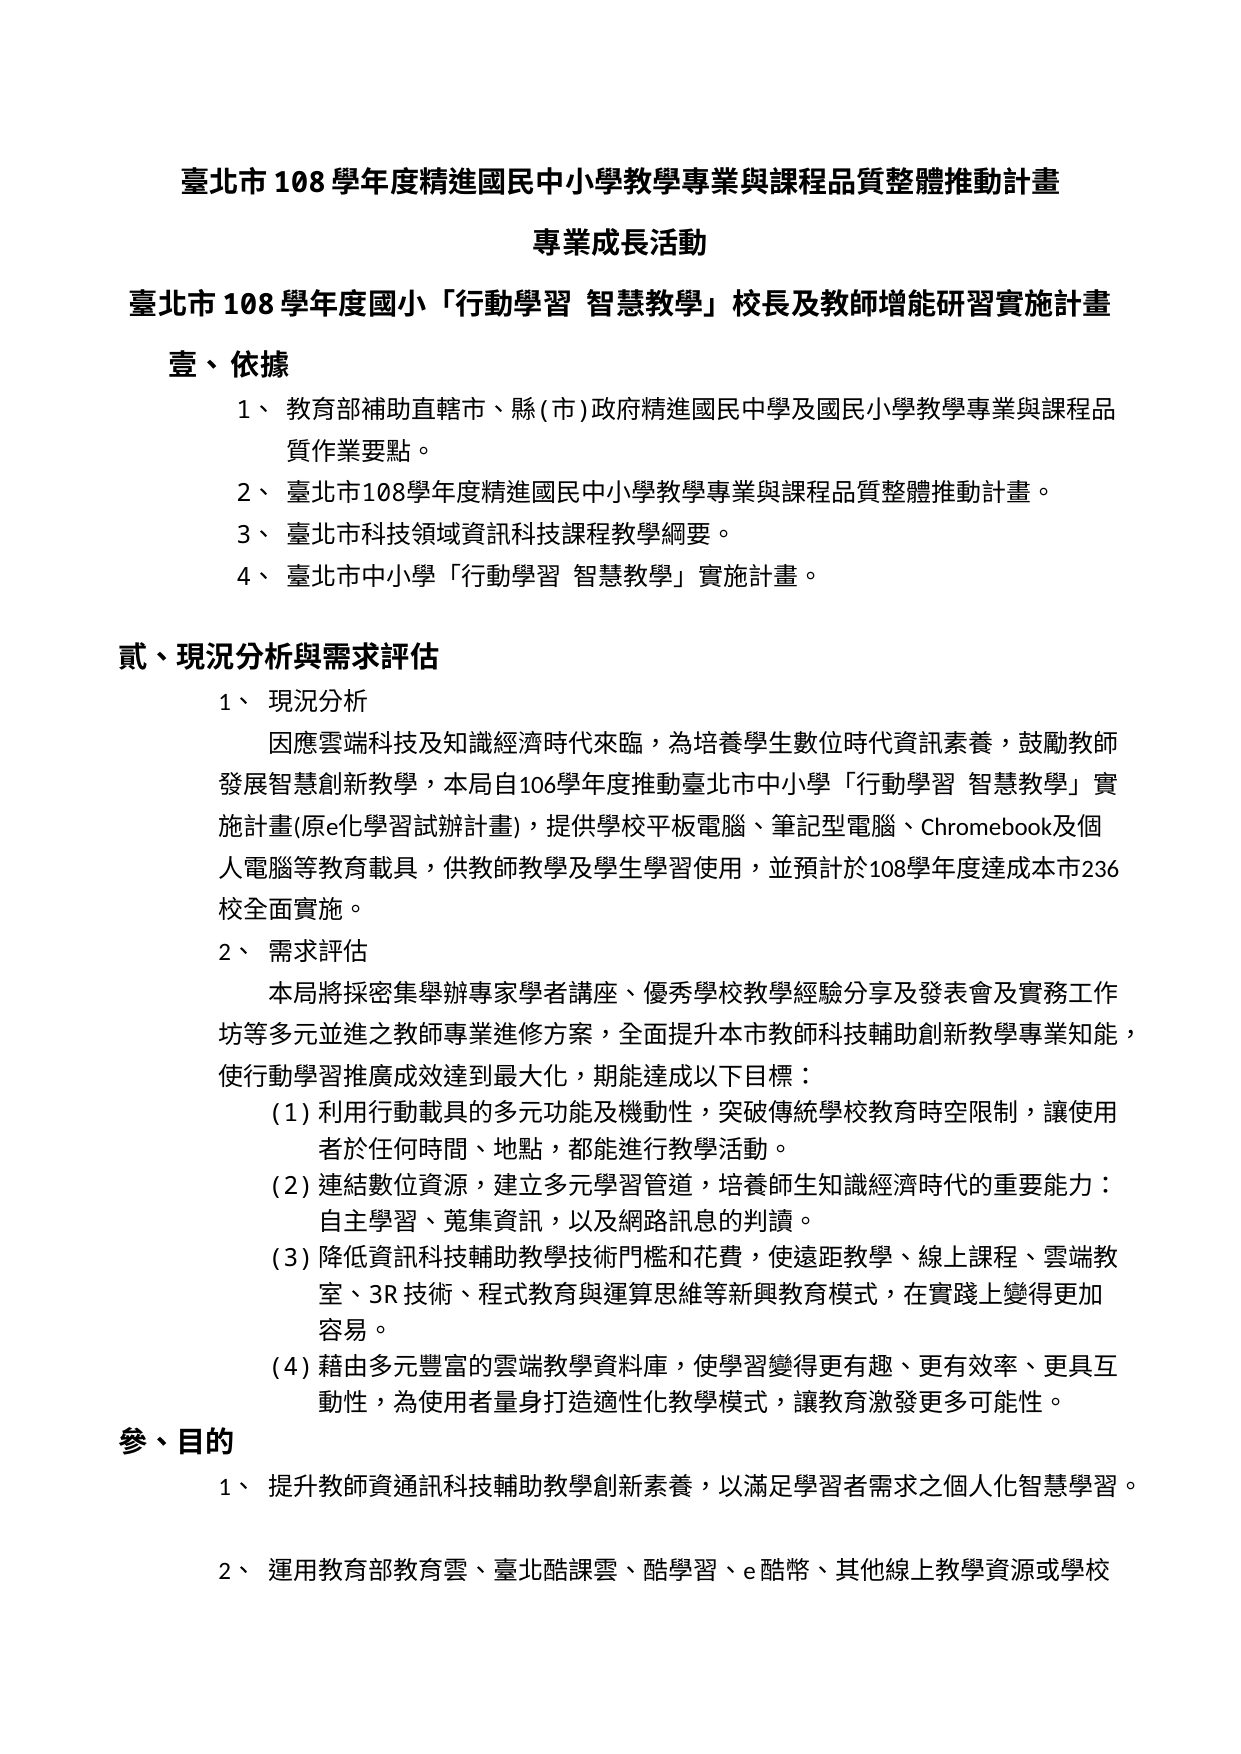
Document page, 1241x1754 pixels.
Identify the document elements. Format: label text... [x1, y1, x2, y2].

list 需求評估 [218, 926, 1122, 968]
list 臺北市108學年度精進國民中小學教學專業與課程品質整體推動計畫。 [236, 467, 1122, 509]
list 教育部補助直轄市、縣(市)政府精進國民中學及國民小學教學專業與課程品質作業要點。 [236, 384, 1122, 467]
list 提升教師資通訊科技輔助教學創新素養，以滿足學習者需求之個人化智慧學習。 [218, 1461, 1122, 1545]
list 臺北市科技領域資訊科技課程教學綱要。 [236, 509, 1122, 551]
text 臺北市108學年度精進國民中小學教學專業與課程品質整體推動計畫 [118, 158, 1122, 201]
list 降低資訊科技輔助教學技術門檻和花費，使遠距教學、線上課程、雲端教室、3R技術、程式教育與運算思維等新興教育模式，在實踐上變得更加容易。 [268, 1238, 1122, 1347]
list 依據 [168, 342, 1122, 384]
list 現況分析 [218, 676, 1122, 718]
text 貳、現況分析與需求評估 [118, 634, 1122, 676]
text 臺北市108學年度國小「行動學習 智慧教學」校長及教師增能研習實施計畫 [118, 280, 1122, 323]
text 因應雲端科技及知識經濟時代來臨，為培養學生數位時代資訊素養，鼓勵教師發展智慧創新教學，本局自106學年度推動臺北市中小學「行動學習 智慧教學」實施計畫(原e化學習試辦計畫)，提供學校平板電腦、筆記型電腦、Chromebook及個人電腦等教育載具，供教師教學及學生學習使用，並預計於108學年度達成本市236校全面實施。 [218, 718, 1122, 926]
list 連結數位資源，建立多元學習管道，培養師生知識經濟時代的重要能力：自主學習、蒐集資訊，以及網路訊息的判讀。 [268, 1165, 1122, 1238]
list 藉由多元豐富的雲端教學資料庫，使學習變得更有趣、更有效率、更具互動性，為使用者量身打造適性化教學模式，讓教育激發更多可能性。 [268, 1347, 1122, 1419]
list 臺北市中小學「行動學習 智慧教學」實施計畫。 [236, 551, 1122, 592]
text 本局將採密集舉辦專家學者講座、優秀學校教學經驗分享及發表會及實務工作坊等多元並進之教師專業進修方案，全面提升本市教師科技輔助創新教學專業知能，使行動學習推廣成效達到最大化，期能達成以下目標： [218, 968, 1122, 1093]
list 運用教育部教育雲、臺北酷課雲、酷學習、e酷幣、其他線上教學資源或學校 [218, 1545, 1122, 1586]
text 專業成長活動 [118, 219, 1122, 262]
text 參、目的 [118, 1419, 1122, 1461]
list 利用行動載具的多元功能及機動性，突破傳統學校教育時空限制，讓使用者於任何時間、地點，都能進行教學活動。 [268, 1093, 1122, 1165]
